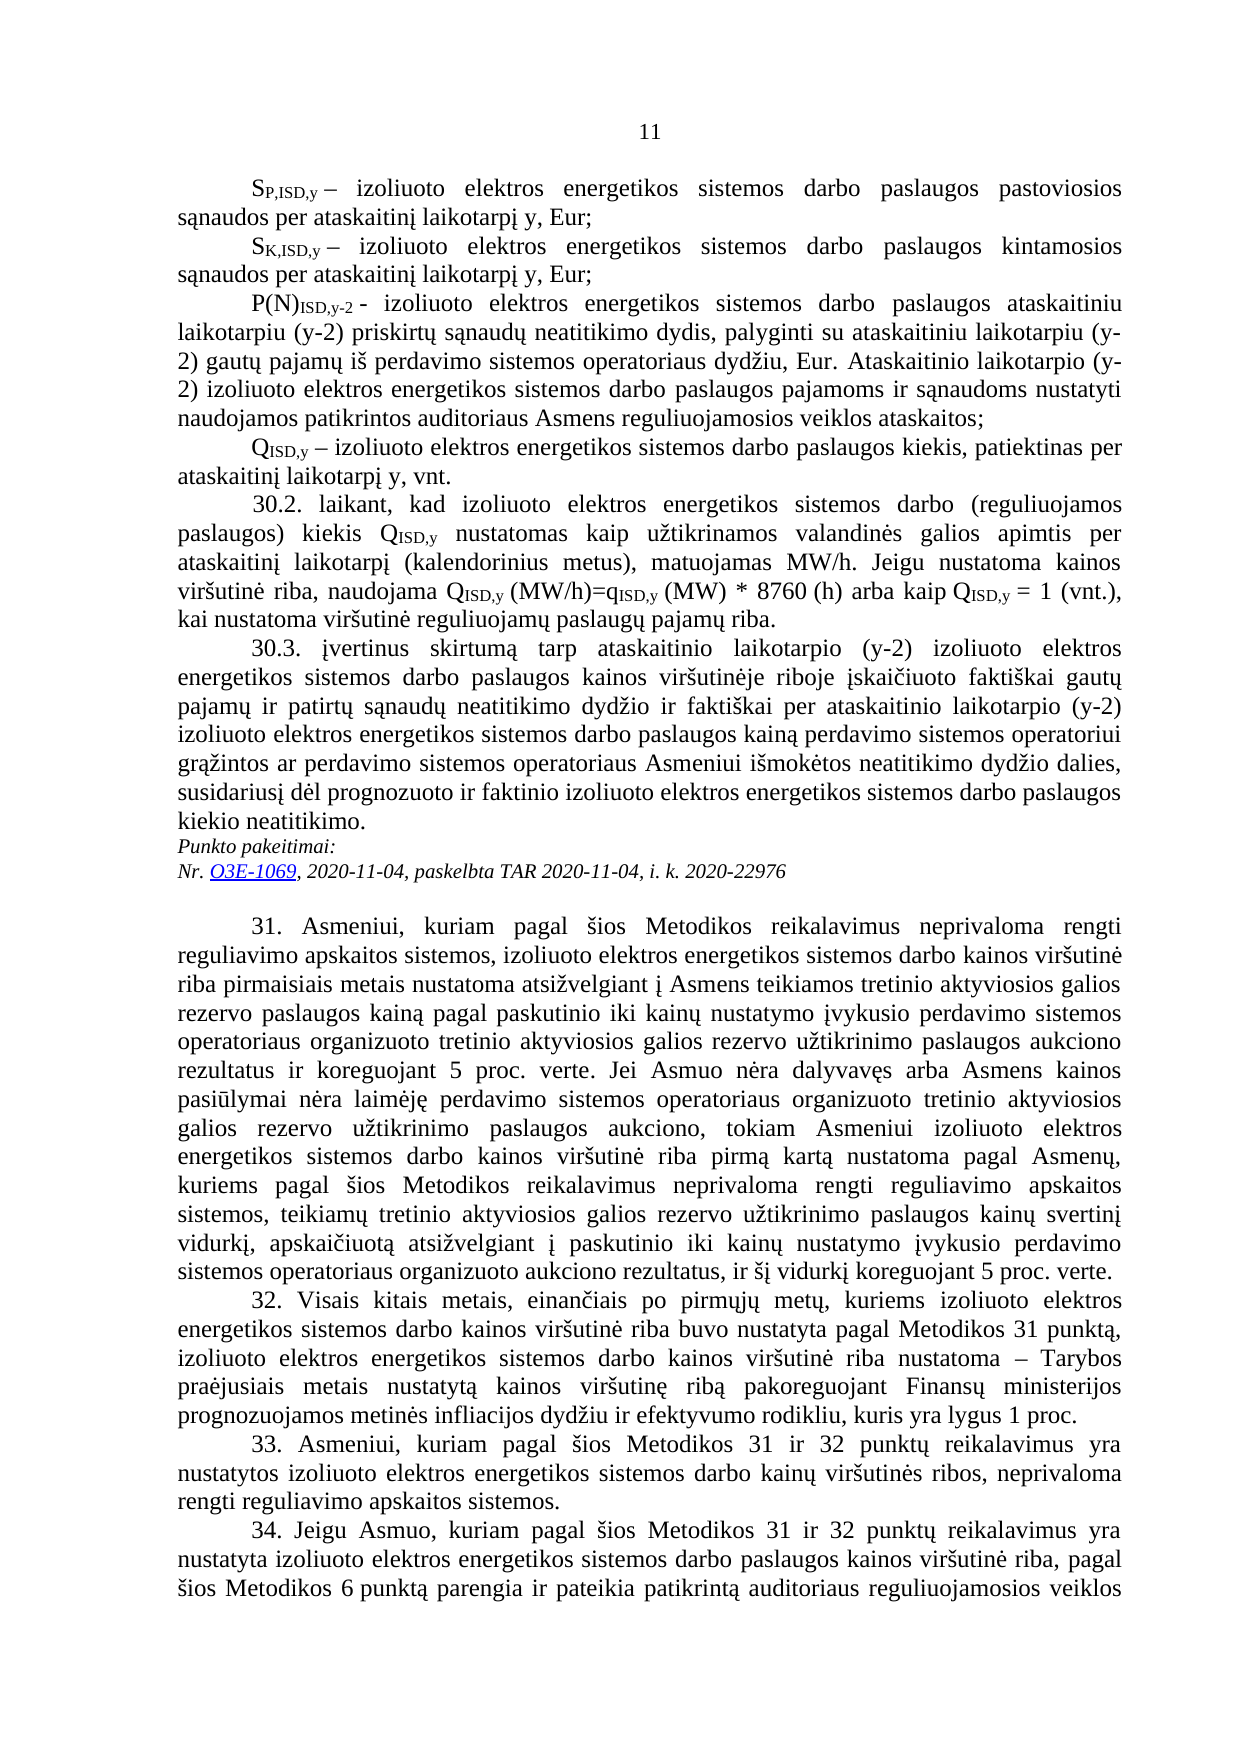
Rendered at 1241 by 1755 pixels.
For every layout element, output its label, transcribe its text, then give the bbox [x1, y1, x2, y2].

text Punkto pakeitimai: [177, 834, 1122, 858]
text 30.2. laikant, kad izoliuoto elektros energetikos sistemos darbo (reguliuojamos paslaugos) kiekis QISD,y nustatomas kaip užtikrinamos valandinės galios apimtis per ataskaitinį laikotarpį (kalendorinius metus), matuojamas MW/h. Jeigu nustatoma kainos viršutinė riba, naudojama QISD,y (MW/h)=qISD,y (MW) * 8760 (h) arba kaip QISD,y = 1 (vnt.), kai nustatoma viršutinė reguliuojamų paslaugų pajamų riba. [177, 489, 1122, 633]
text 34. Jeigu Asmuo, kuriam pagal šios Metodikos 31 ir 32 punktų reikalavimus yra nustatyta izoliuoto elektros energetikos sistemos darbo paslaugos kainos viršutinė riba, pagal šios Metodikos 6 punktą parengia ir pateikia patikrintą auditoriaus reguliuojamosios veiklos [177, 1515, 1122, 1601]
text 30.3. įvertinus skirtumą tarp ataskaitinio laikotarpio (y-2) izoliuoto elektros energetikos sistemos darbo paslaugos kainos viršutinėje riboje įskaičiuoto faktiškai gautų pajamų ir patirtų sąnaudų neatitikimo dydžio ir faktiškai per ataskaitinio laikotarpio (y-2) izoliuoto elektros energetikos sistemos darbo paslaugos kainą perdavimo sistemos operatoriui grąžintos ar perdavimo sistemos operatoriaus Asmeniui išmokėtos neatitikimo dydžio dalies, susidariusį dėl prognozuoto ir faktinio izoliuoto elektros energetikos sistemos darbo paslaugos kiekio neatitikimo. [177, 633, 1122, 834]
text Nr. O3E-1069, 2020-11-04, paskelbta TAR 2020-11-04, i. k. 2020-22976 [177, 858, 1122, 883]
text 31. Asmeniui, kuriam pagal šios Metodikos reikalavimus neprivaloma rengti reguliavimo apskaitos sistemos, izoliuoto elektros energetikos sistemos darbo kainos viršutinė riba pirmaisiais metais nustatoma atsižvelgiant į Asmens teikiamos tretinio aktyviosios galios rezervo paslaugos kainą pagal paskutinio iki kainų nustatymo įvykusio perdavimo sistemos operatoriaus organizuoto tretinio aktyviosios galios rezervo užtikrinimo paslaugos aukciono rezultatus ir koreguojant 5 proc. verte. Jei Asmuo nėra dalyvavęs arba Asmens kainos pasiūlymai nėra laimėję perdavimo sistemos operatoriaus organizuoto tretinio aktyviosios galios rezervo užtikrinimo paslaugos aukciono, tokiam Asmeniui izoliuoto elektros energetikos sistemos darbo kainos viršutinė riba pirmą kartą nustatoma pagal Asmenų, kuriems pagal šios Metodikos reikalavimus neprivaloma rengti reguliavimo apskaitos sistemos, teikiamų tretinio aktyviosios galios rezervo užtikrinimo paslaugos kainų svertinį vidurkį, apskaičiuotą atsižvelgiant į paskutinio iki kainų nustatymo įvykusio perdavimo sistemos operatoriaus organizuoto aukciono rezultatus, ir šį vidurkį koreguojant 5 proc. verte. [177, 911, 1122, 1285]
text QISD,y – izoliuoto elektros energetikos sistemos darbo paslaugos kiekis, patiektinas per ataskaitinį laikotarpį y, vnt. [177, 432, 1122, 489]
text SP,ISD,y – izoliuoto elektros energetikos sistemos darbo paslaugos pastoviosios sąnaudos per ataskaitinį laikotarpį y, Eur; [177, 173, 1122, 231]
text 32. Visais kitais metais, einančiais po pirmųjų metų, kuriems izoliuoto elektros energetikos sistemos darbo kainos viršutinė riba buvo nustatyta pagal Metodikos 31 punktą, izoliuoto elektros energetikos sistemos darbo kainos viršutinė riba nustatoma – Tarybos praėjusiais metais nustatytą kainos viršutinę ribą pakoreguojant Finansų ministerijos prognozuojamos metinės infliacijos dydžiu ir efektyvumo rodikliu, kuris yra lygus 1 proc. [177, 1285, 1122, 1429]
text P(N)ISD,y-2 - izoliuoto elektros energetikos sistemos darbo paslaugos ataskaitiniu laikotarpiu (y-2) priskirtų sąnaudų neatitikimo dydis, palyginti su ataskaitiniu laikotarpiu (y-2) gautų pajamų iš perdavimo sistemos operatoriaus dydžiu, Eur. Ataskaitinio laikotarpio (y-2) izoliuoto elektros energetikos sistemos darbo paslaugos pajamoms ir sąnaudoms nustatyti naudojamos patikrintos auditoriaus Asmens reguliuojamosios veiklos ataskaitos; [177, 288, 1122, 432]
text SK,ISD,y – izoliuoto elektros energetikos sistemos darbo paslaugos kintamosios sąnaudos per ataskaitinį laikotarpį y, Eur; [177, 231, 1122, 288]
text 33. Asmeniui, kuriam pagal šios Metodikos 31 ir 32 punktų reikalavimus yra nustatytos izoliuoto elektros energetikos sistemos darbo kainų viršutinės ribos, neprivaloma rengti reguliavimo apskaitos sistemos. [177, 1429, 1122, 1515]
